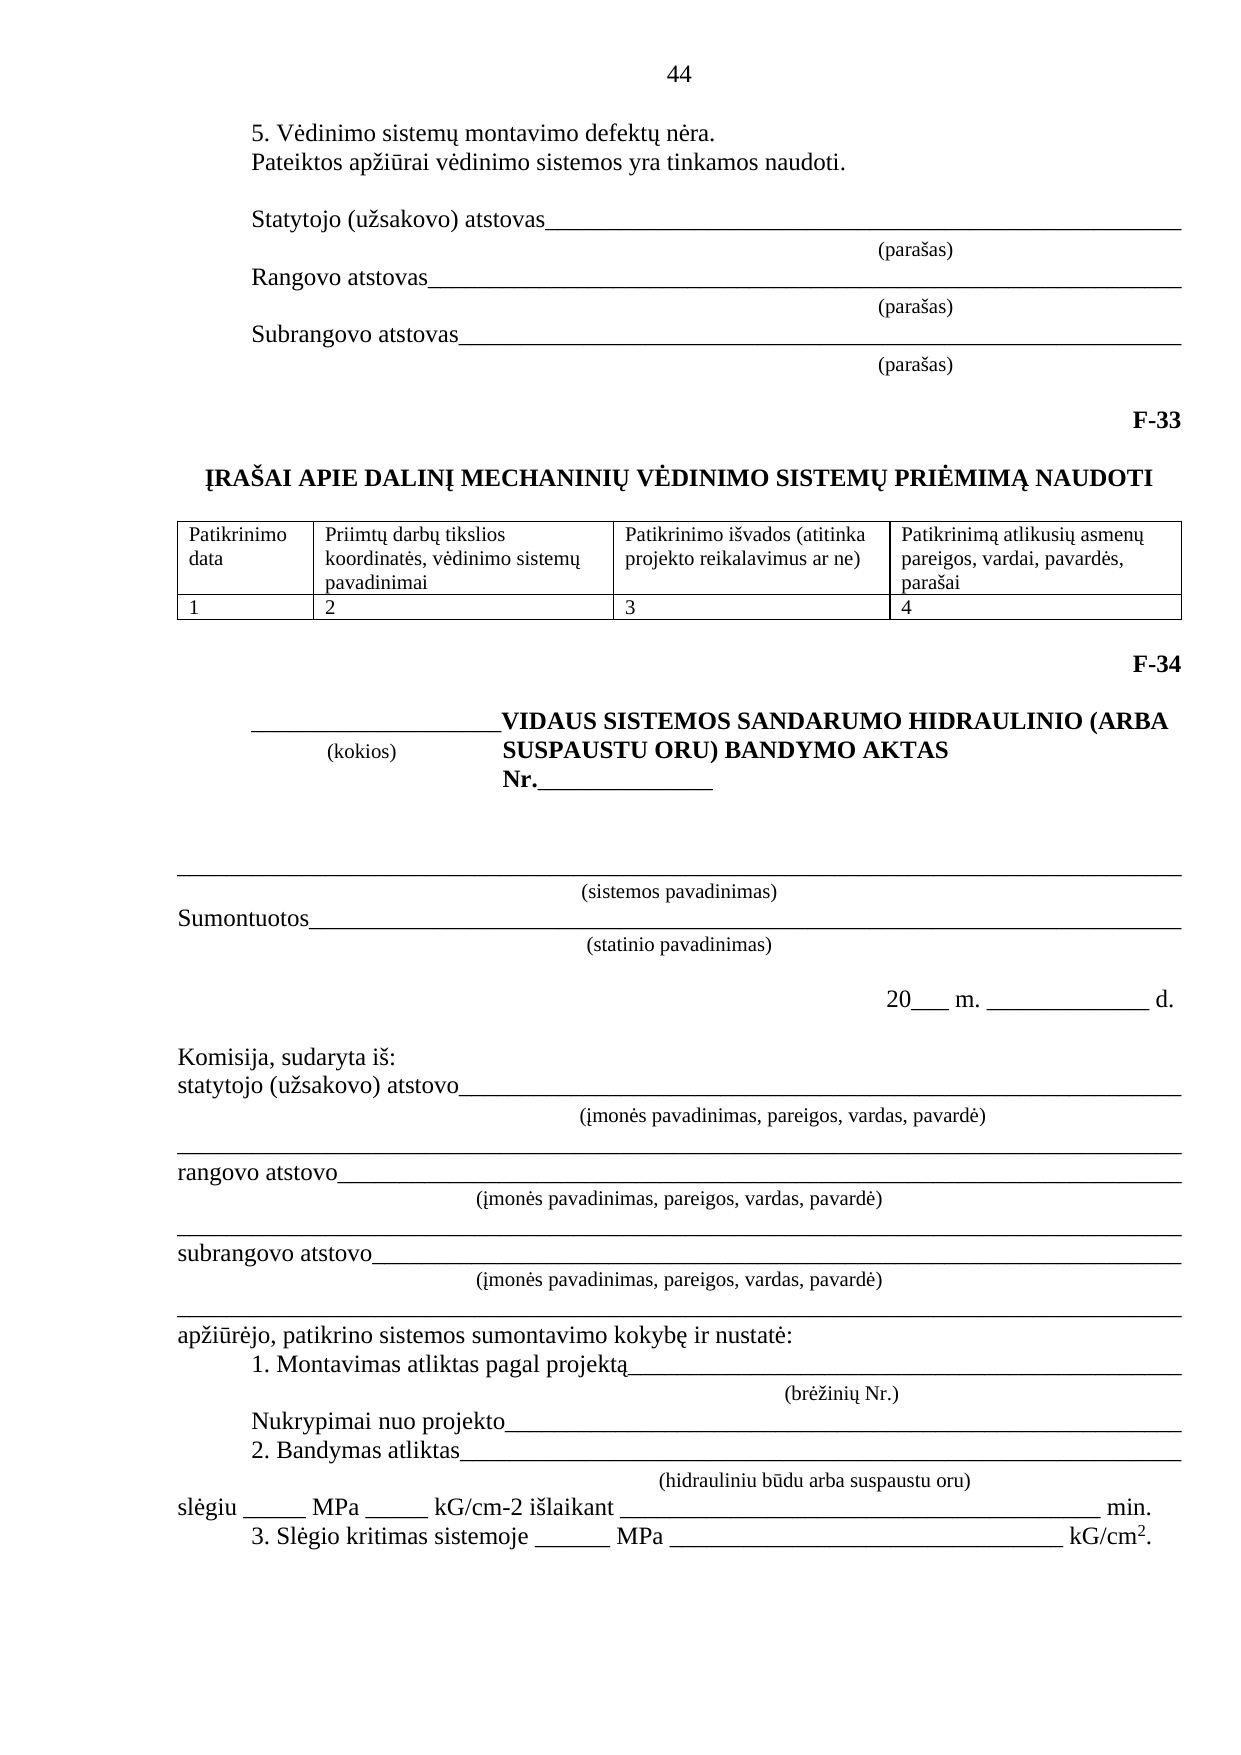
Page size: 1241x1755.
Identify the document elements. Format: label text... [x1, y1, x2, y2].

text (hidrauliniu būdu arba suspaustu oru) [177, 1464, 1181, 1492]
table_header Patikrinimo data [178, 522, 313, 594]
text Pateiktos apžiūrai vėdinimo sistemos yra tinkamos naudoti. [177, 147, 1181, 176]
text Statytojo (užsakovo) atstovas [177, 204, 1181, 233]
text apžiūrėjo, patikrino sistemos sumontavimo kokybę ir nustatė: [177, 1320, 1181, 1349]
text (parašas) [177, 348, 1181, 377]
text 20___ m. _____________ d. [177, 984, 1181, 1013]
text 3. Slėgio kritimas sistemoje ______ MPa kG/cm2. [177, 1521, 1181, 1550]
text (sistemos pavadinimas) [177, 879, 1181, 903]
text Komisija, sudaryta iš: [177, 1042, 1181, 1071]
table_cell 3 [614, 595, 889, 619]
text (parašas) [177, 233, 1181, 262]
text Subrangovo atstovas [177, 319, 1181, 348]
text (įmonės pavadinimas, pareigos, vardas, pavardė) [177, 1267, 1181, 1291]
text Nr.______________ [177, 764, 1181, 792]
text 1. Montavimas atliktas pagal projektą [177, 1349, 1181, 1377]
table_header Patikrinimą atlikusių asmenų pareigos, vardai, pavardės, parašai [891, 522, 1181, 594]
text ĮRAŠAI APIE DALINĮ MECHANINIŲ VĖDINIMO SISTEMŲ PRIĖMIMĄ NAUDOTI [177, 463, 1181, 492]
text (įmonės pavadinimas, pareigos, vardas, pavardė) [177, 1186, 1181, 1210]
text statytojo (užsakovo) atstovo [177, 1071, 1181, 1099]
text (parašas) [177, 291, 1181, 319]
table_cell 1 [178, 595, 313, 619]
text (statinio pavadinimas) [177, 932, 1181, 956]
text rangovo atstovo [177, 1157, 1181, 1186]
text Rangovo atstovas [177, 262, 1181, 291]
table_header Patikrinimo išvados (atitinka projekto reikalavimus ar ne) [614, 522, 889, 594]
text Sumontuotos [177, 903, 1181, 932]
text F-33 [177, 406, 1181, 434]
table_cell 4 [891, 595, 1181, 619]
text (brėžinių Nr.) [177, 1377, 1181, 1406]
table_header Priimtų darbų tikslios koordinatės, vėdinimo sistemų pavadinimai [314, 522, 613, 594]
text 2. Bandymas atliktas [177, 1435, 1181, 1464]
text subrangovo atstovo [177, 1238, 1181, 1267]
text Nukrypimai nuo projekto [177, 1406, 1181, 1435]
text 5. Vėdinimo sistemų montavimo defektų nėra. [177, 118, 1181, 147]
text slėgiu _____ MPa _____ kG/cm-2 išlaikant min. [177, 1492, 1181, 1521]
text ____________________VIDAUS SISTEMOS SANDARUMO HIDRAULINIO (ARBA (kokios) SUSPAUSTU ORU) BANDYMO AKTAS [177, 706, 1181, 764]
text F-34 [177, 649, 1181, 677]
text (įmonės pavadinimas, pareigos, vardas, pavardė) [177, 1099, 1181, 1128]
table_cell 2 [314, 595, 613, 619]
